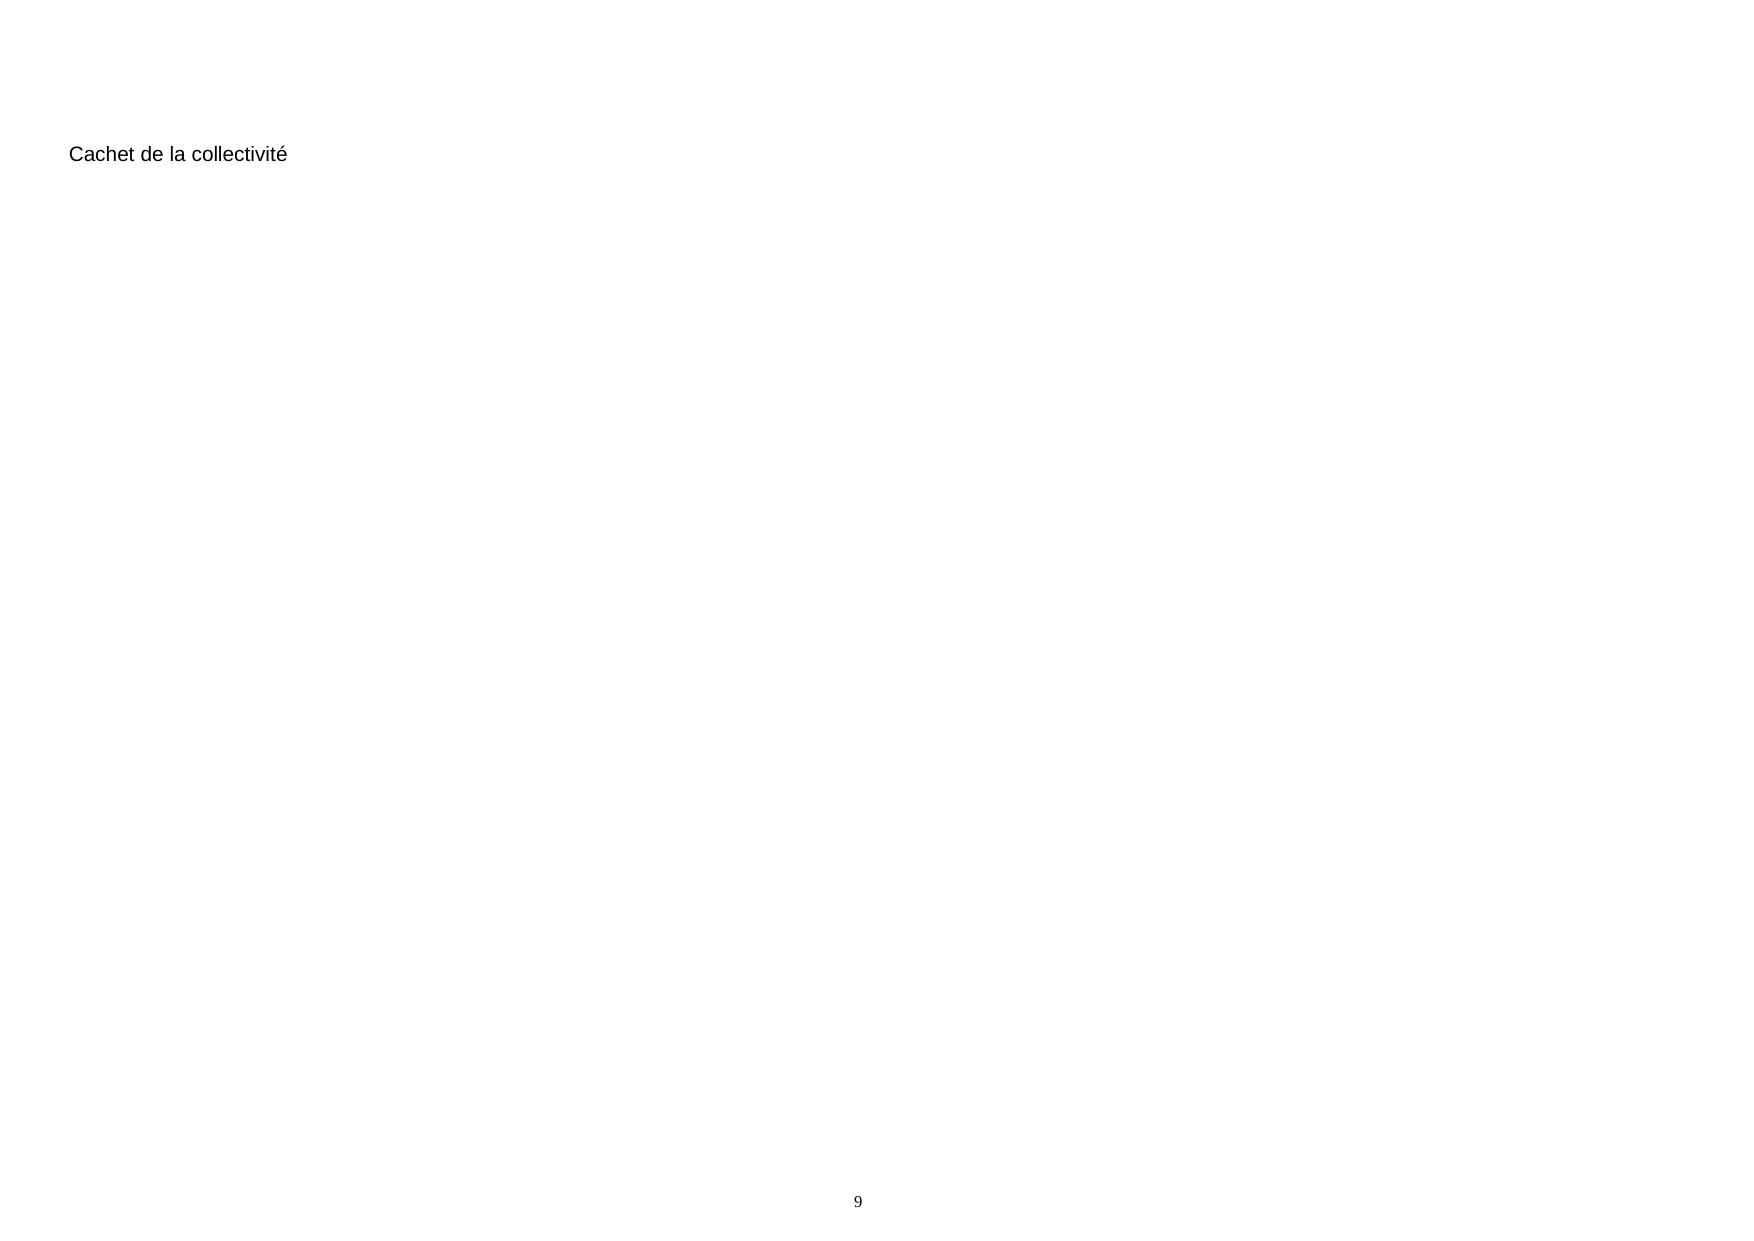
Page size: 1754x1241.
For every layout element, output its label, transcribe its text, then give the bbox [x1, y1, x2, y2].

table_cell Cachet de la collectivité [61, 118, 1693, 166]
